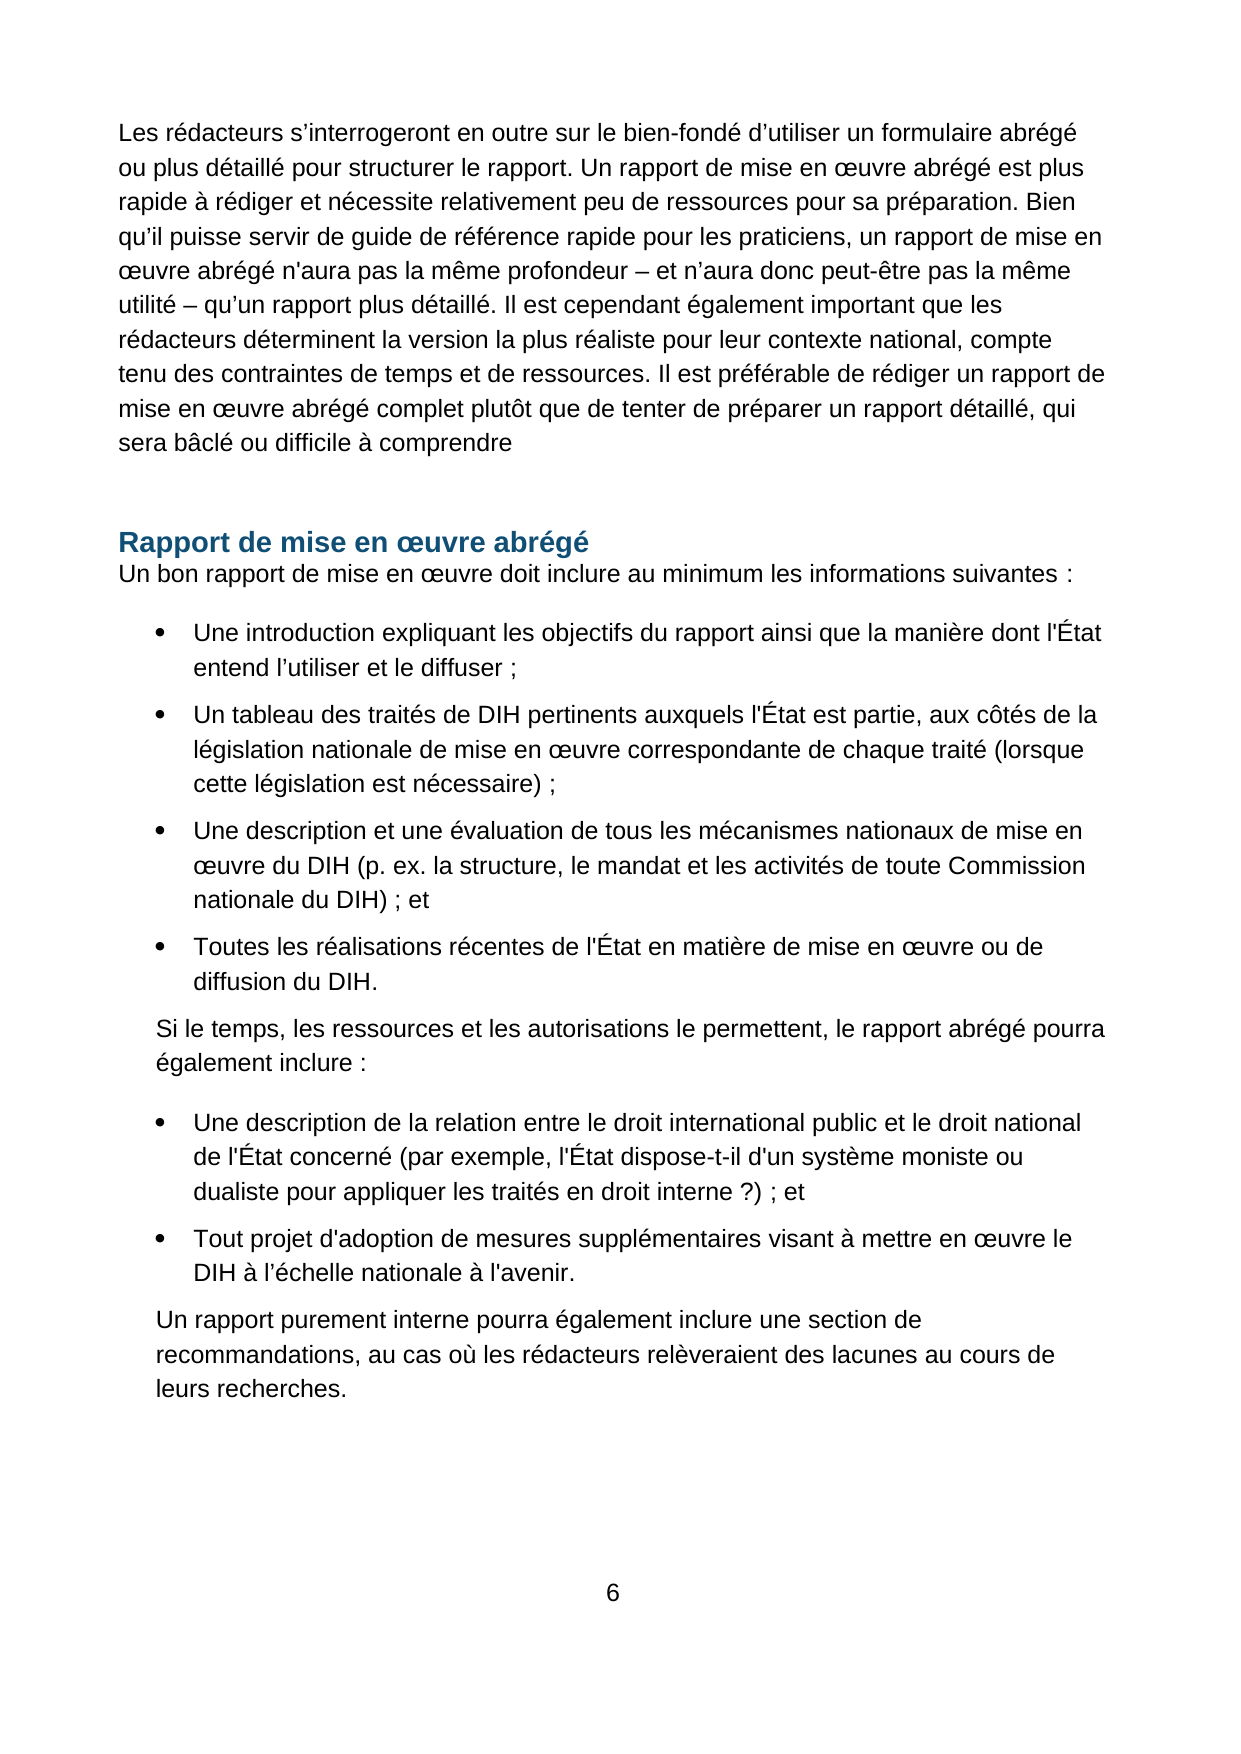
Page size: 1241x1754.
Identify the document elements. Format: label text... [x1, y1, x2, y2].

list Une description de la relation entre le droit international public et le droit national de l'État concerné (par exemple, l'État dispose-t-il d'un système moniste ou dualiste pour appliquer les traités en droit interne ?) ; et [156, 1108, 1107, 1205]
list Tout projet d'adoption de mesures supplémentaires visant à mettre en œuvre le DIH à l’échelle nationale à l'avenir. [156, 1224, 1107, 1287]
list Un tableau des traités de DIH pertinents auxquels l'État est partie, aux côtés de la législation nationale de mise en œuvre correspondante de chaque traité (lorsque cette législation est nécessaire) ; [156, 700, 1107, 798]
text Un bon rapport de mise en œuvre doit inclure au minimum les informations suivantes : [118, 559, 1107, 588]
text Un rapport purement interne pourra également inclure une section de recommandations, au cas où les rédacteurs relèveraient des lacunes au cours de leurs recherches. [156, 1305, 1107, 1403]
text Les rédacteurs s’interrogeront en outre sur le bien-fondé d’utiliser un formulaire abrégé ou plus détaillé pour structurer le rapport. Un rapport de mise en œuvre abrégé est plus rapide à rédiger et nécessite relativement peu de ressources pour sa préparation. Bien qu’il puisse servir de guide de référence rapide pour les praticiens, un rapport de mise en œuvre abrégé n'aura pas la même profondeur – et n’aura donc peut-être pas la même utilité – qu’un rapport plus détaillé. Il est cependant également important que les rédacteurs déterminent la version la plus réaliste pour leur contexte national, compte tenu des contraintes de temps et de ressources. Il est préférable de rédiger un rapport de mise en œuvre abrégé complet plutôt que de tenter de préparer un rapport détaillé, qui sera bâclé ou difficile à comprendre [118, 118, 1107, 457]
list Une introduction expliquant les objectifs du rapport ainsi que la manière dont l'État entend l’utiliser et le diffuser ; [156, 618, 1107, 682]
list Toutes les réalisations récentes de l'État en matière de mise en œuvre ou de diffusion du DIH. [156, 932, 1107, 995]
subtitle Rapport de mise en œuvre abrégé [118, 525, 1107, 559]
list Une description et une évaluation de tous les mécanismes nationaux de mise en œuvre du DIH (p. ex. la structure, le mandat et les activités de toute Commission nationale du DIH) ; et [156, 816, 1107, 914]
text Si le temps, les ressources et les autorisations le permettent, le rapport abrégé pourra également inclure : [156, 1014, 1107, 1077]
